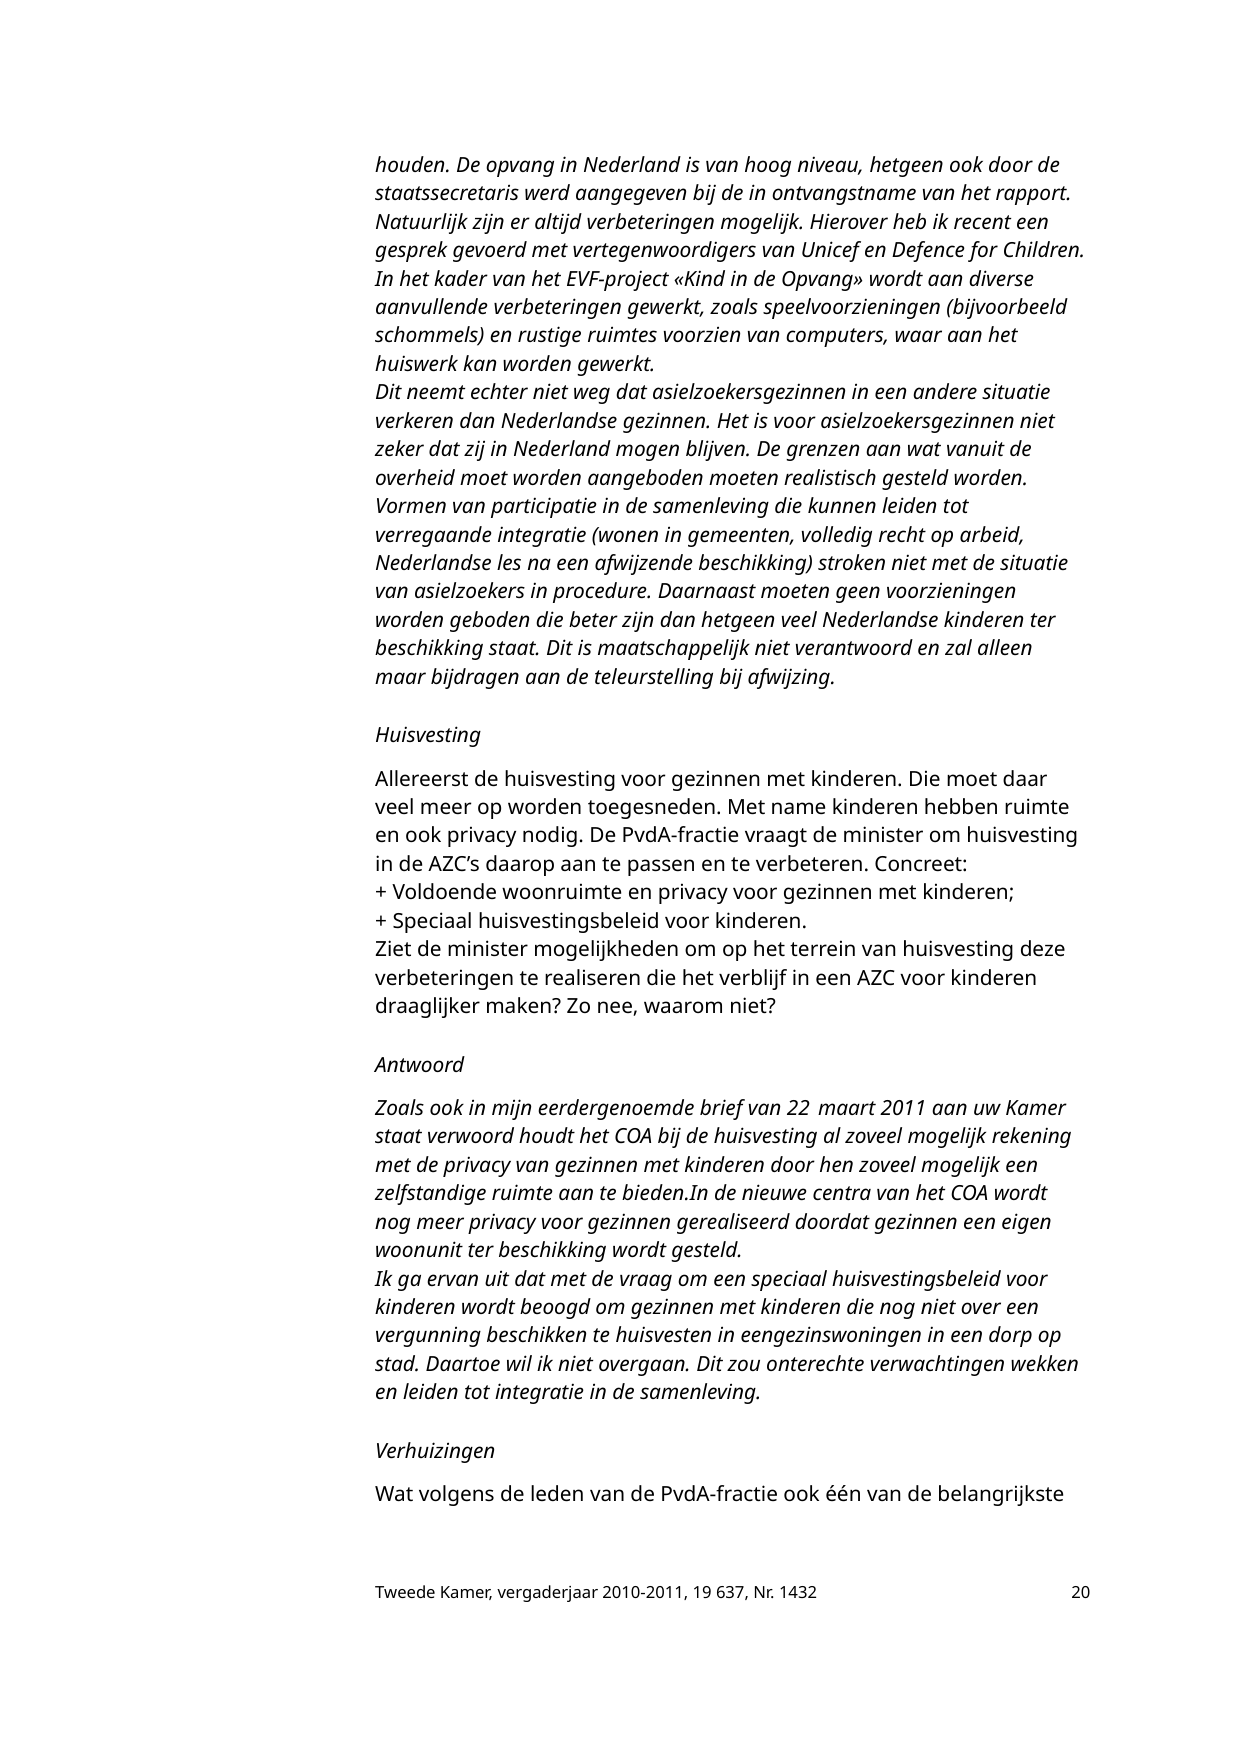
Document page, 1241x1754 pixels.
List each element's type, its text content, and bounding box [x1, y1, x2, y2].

text Allereerst de huisvesting voor gezinnen met kinderen. Die moet daar veel meer op worden toegesneden. Met name kinderen hebben ruimte en ook privacy nodig. De PvdA-fractie vraagt de minister om huisvesting in de AZC’s daarop aan te passen en te verbeteren. Concreet: [375, 764, 1090, 877]
text Antwoord [375, 1050, 1090, 1078]
text + Voldoende woonruimte en privacy voor gezinnen met kinderen; [375, 877, 1090, 906]
text Wat volgens de leden van de PvdA-fractie ook één van de belangrijkste [375, 1479, 1090, 1508]
text + Speciaal huisvestingsbeleid voor kinderen. [375, 906, 1090, 934]
text Dit neemt echter niet weg dat asielzoekersgezinnen in een andere situatie verkeren dan Nederlandse gezinnen. Het is voor asielzoekersgezinnen niet zeker dat zij in Nederland mogen blijven. De grenzen aan wat vanuit de overheid moet worden aangeboden moeten realistisch gesteld worden. Vormen van participatie in de samenleving die kunnen leiden tot verregaande integratie (wonen in gemeenten, volledig recht op arbeid, Nederlandse les na een afwijzende beschikking) stroken niet met de situatie van asielzoekers in procedure. Daarnaast moeten geen voorzieningen worden geboden die beter zijn dan hetgeen veel Nederlandse kinderen ter beschikking staat. Dit is maatschappelijk niet verantwoord en zal alleen maar bijdragen aan de teleurstelling bij afwijzing. [375, 377, 1090, 690]
text In het kader van het EVF-project «Kind in de Opvang» wordt aan diverse aanvullende verbeteringen gewerkt, zoals speelvoorzieningen (bijvoorbeeld schommels) en rustige ruimtes voorzien van computers, waar aan het huiswerk kan worden gewerkt. [375, 264, 1090, 377]
text Huisvesting [375, 720, 1090, 749]
text Ik ga ervan uit dat met de vraag om een speciaal huisvestingsbeleid voor kinderen wordt beoogd om gezinnen met kinderen die nog niet over een vergunning beschikken te huisvesten in eengezinswoningen in een dorp op stad. Daartoe wil ik niet overgaan. Dit zou onterechte verwachtingen wekken en leiden tot integratie in de samenleving. [375, 1264, 1090, 1406]
text Verhuizingen [375, 1436, 1090, 1464]
text Natuurlijk zijn er altijd verbeteringen mogelijk. Hierover heb ik recent een gesprek gevoerd met vertegenwoordigers van Unicef en Defence for Children. [375, 207, 1090, 264]
text Ziet de minister mogelijkheden om op het terrein van huisvesting deze verbeteringen te realiseren die het verblijf in een AZC voor kinderen draaglijker maken? Zo nee, waarom niet? [375, 934, 1090, 1020]
text houden. De opvang in Nederland is van hoog niveau, hetgeen ook door de staatssecretaris werd aangegeven bij de in ontvangstname van het rapport. [375, 150, 1090, 207]
text Zoals ook in mijn eerdergenoemde brief van 22 maart 2011 aan uw Kamer staat verwoord houdt het COA bij de huisvesting al zoveel mogelijk rekening met de privacy van gezinnen met kinderen door hen zoveel mogelijk een zelfstandige ruimte aan te bieden.In de nieuwe centra van het COA wordt nog meer privacy voor gezinnen gerealiseerd doordat gezinnen een eigen woonunit ter beschikking wordt gesteld. [375, 1093, 1090, 1264]
